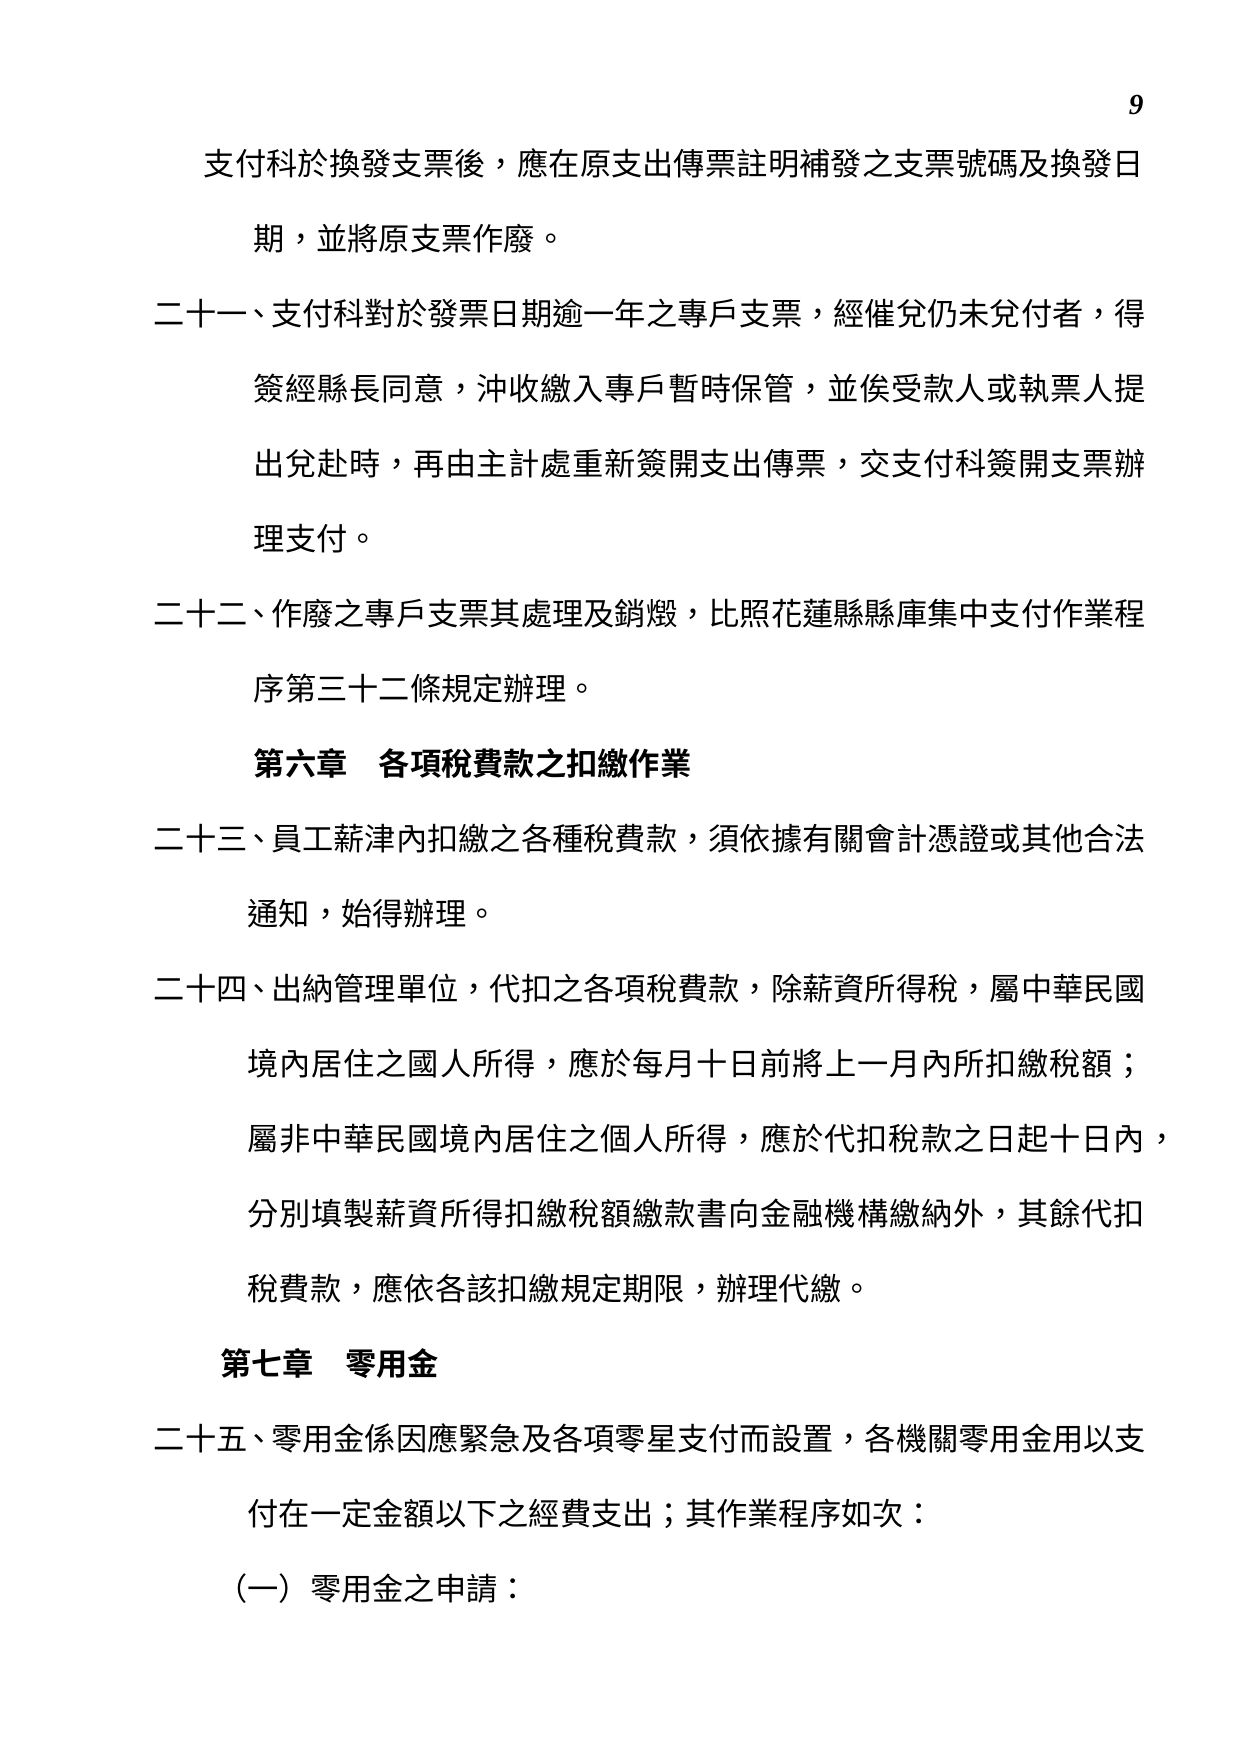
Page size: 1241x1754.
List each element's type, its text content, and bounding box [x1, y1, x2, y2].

text 二十五、零用金係因應緊急及各項零星支付而設置，各機關零用金用以支付在一定金額以下之經費支出；其作業程序如次： [153, 1399, 1146, 1549]
text 二十二、作廢之專戶支票其處理及銷燬，比照花蓮縣縣庫集中支付作業程序第三十二條規定辦理。 [153, 574, 1146, 724]
text 二十四、出納管理單位，代扣之各項稅費款，除薪資所得稅，屬中華民國境內居住之國人所得，應於每月十日前將上一月內所扣繳稅額；屬非中華民國境內居住之個人所得，應於代扣稅款之日起十日內，分別填製薪資所得扣繳稅額繳款書向金融機構繳納外，其餘代扣稅費款，應依各該扣繳規定期限，辦理代繳。 [153, 949, 1146, 1324]
text 支付科於換發支票後，應在原支出傳票註明補發之支票號碼及換發日期，並將原支票作廢。 [153, 124, 1146, 274]
text 二十三、員工薪津內扣繳之各種稅費款，須依據有關會計憑證或其他合法通知，始得辦理。 [153, 799, 1146, 949]
text 二十一、支付科對於發票日期逾一年之專戶支票，經催兌仍未兌付者，得簽經縣長同意，沖收繳入專戶暫時保管，並俟受款人或執票人提出兌赴時，再由主計處重新簽開支出傳票，交支付科簽開支票辦理支付。 [153, 274, 1146, 574]
text 第六章 各項稅費款之扣繳作業 [187, 724, 1146, 799]
text （一）零用金之申請： [216, 1549, 1146, 1624]
text 第七章 零用金 [187, 1324, 1146, 1399]
